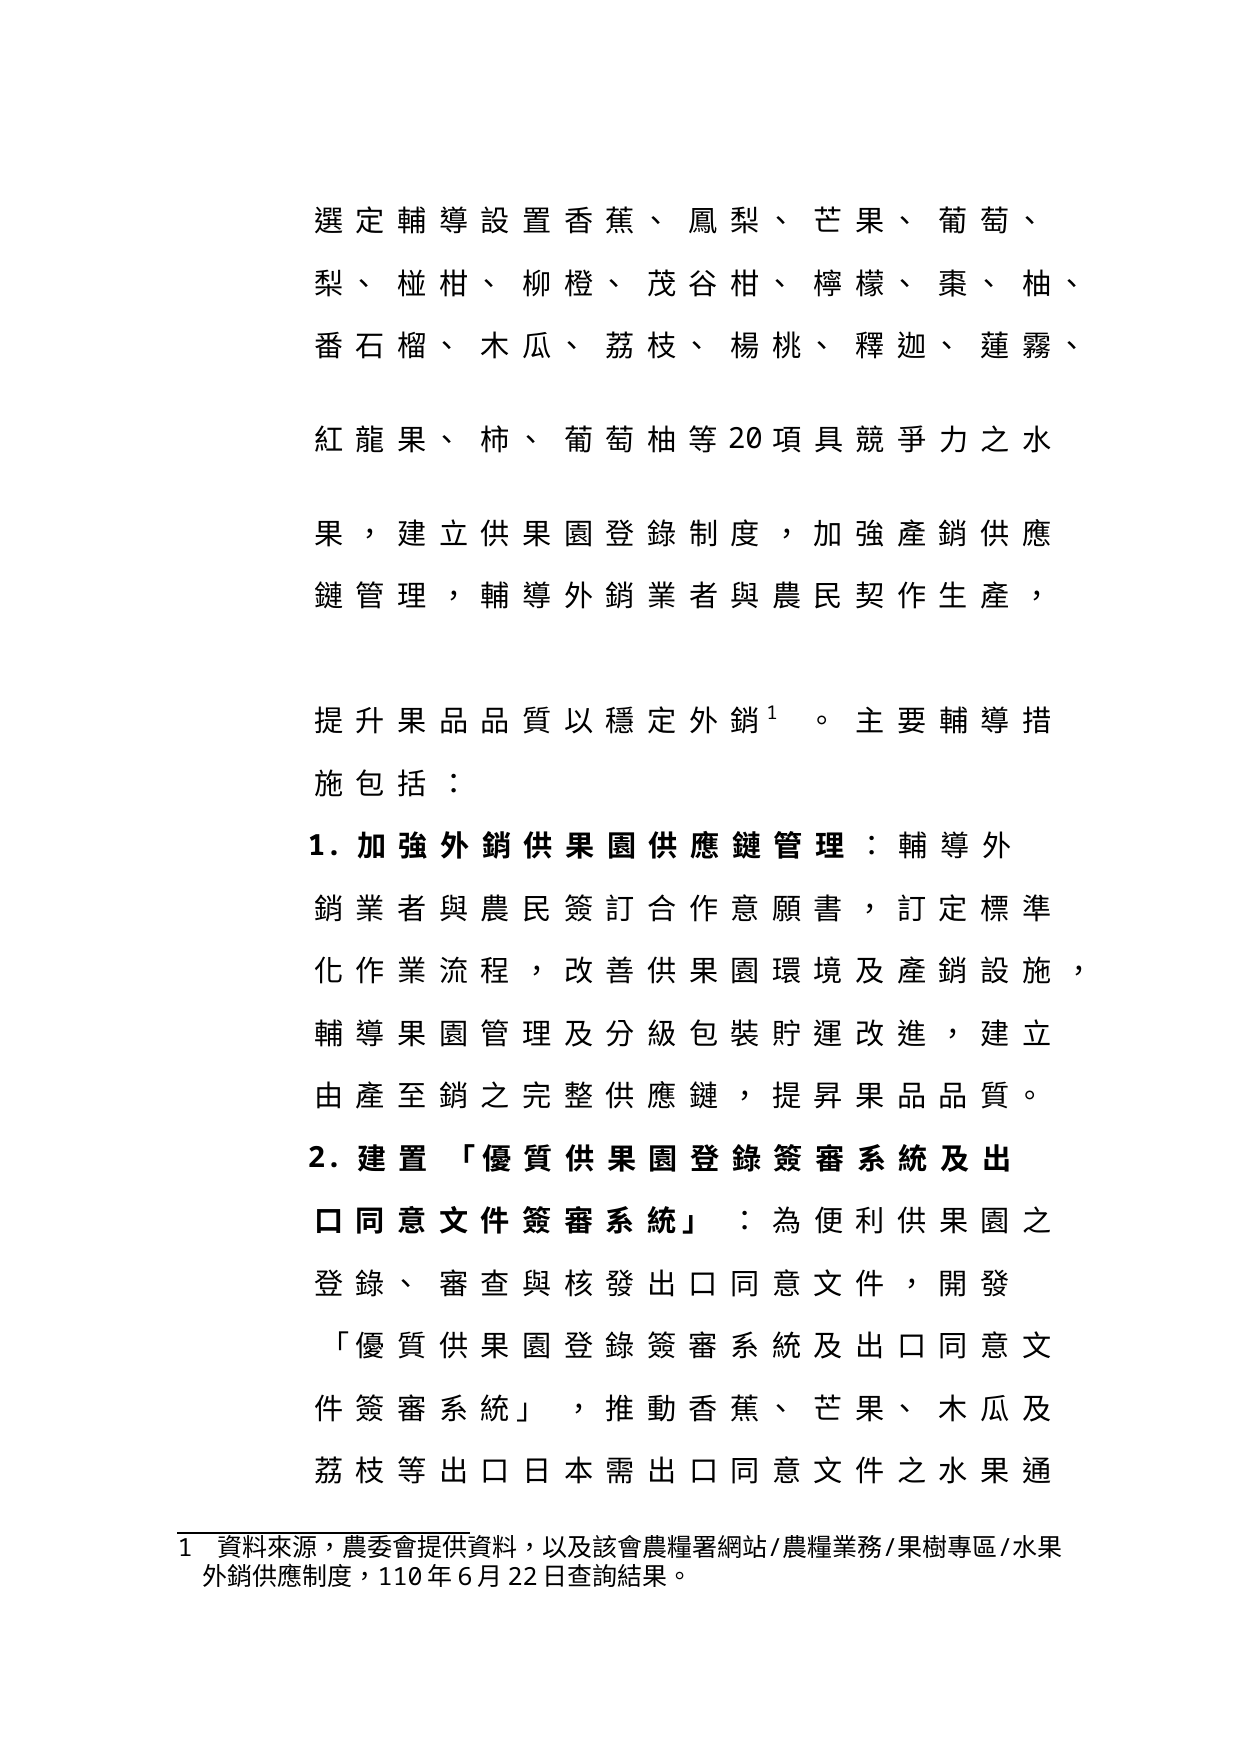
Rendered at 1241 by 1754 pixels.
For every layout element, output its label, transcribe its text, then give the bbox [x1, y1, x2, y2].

text 1. 加強外銷供果園供應鏈管理：輔導外銷業者與農民簽訂合作意願書，訂定標準化作業流程，改善供果園環境及產銷設施，輔導果園管理及分級包裝貯運改進，建立由產至銷之完整供應鏈，提昇果品品質。 [271, 802, 1058, 1115]
text 資料來源，農委會提供資料，以及該會農糧署網站/農糧業務/果樹專區/水果外銷供應制度，110年6月22日查詢結果。 [177, 1533, 1063, 1592]
text 農委會為拓展外銷市場，穩定農民收益，選定輔導設置香蕉、鳳梨、芒果、葡萄、梨、椪柑、柳橙、茂谷柑、檸檬、棗、柚、番石榴、木瓜、荔枝、楊桃、釋迦、蓮霧、紅龍果、柿、葡萄柚等20項具競爭力之水果，建立供果園登錄制度，加強產銷供應鏈管理，輔導外銷業者與農民契作生產，提升果品品質以穩定外銷。主要輔導措施包括： [271, 177, 1058, 802]
text 2. 建置「優質供果園登錄簽審系統及出口同意文件簽審系統」：為便利供果園之登錄、審查與核發出口同意文件，開發「優質供果園登錄簽審系統及出口同意文件簽審系統」，推動香蕉、芒果、木瓜及荔枝等出口日本需出口同意文件之水果通 [271, 1115, 1058, 1490]
